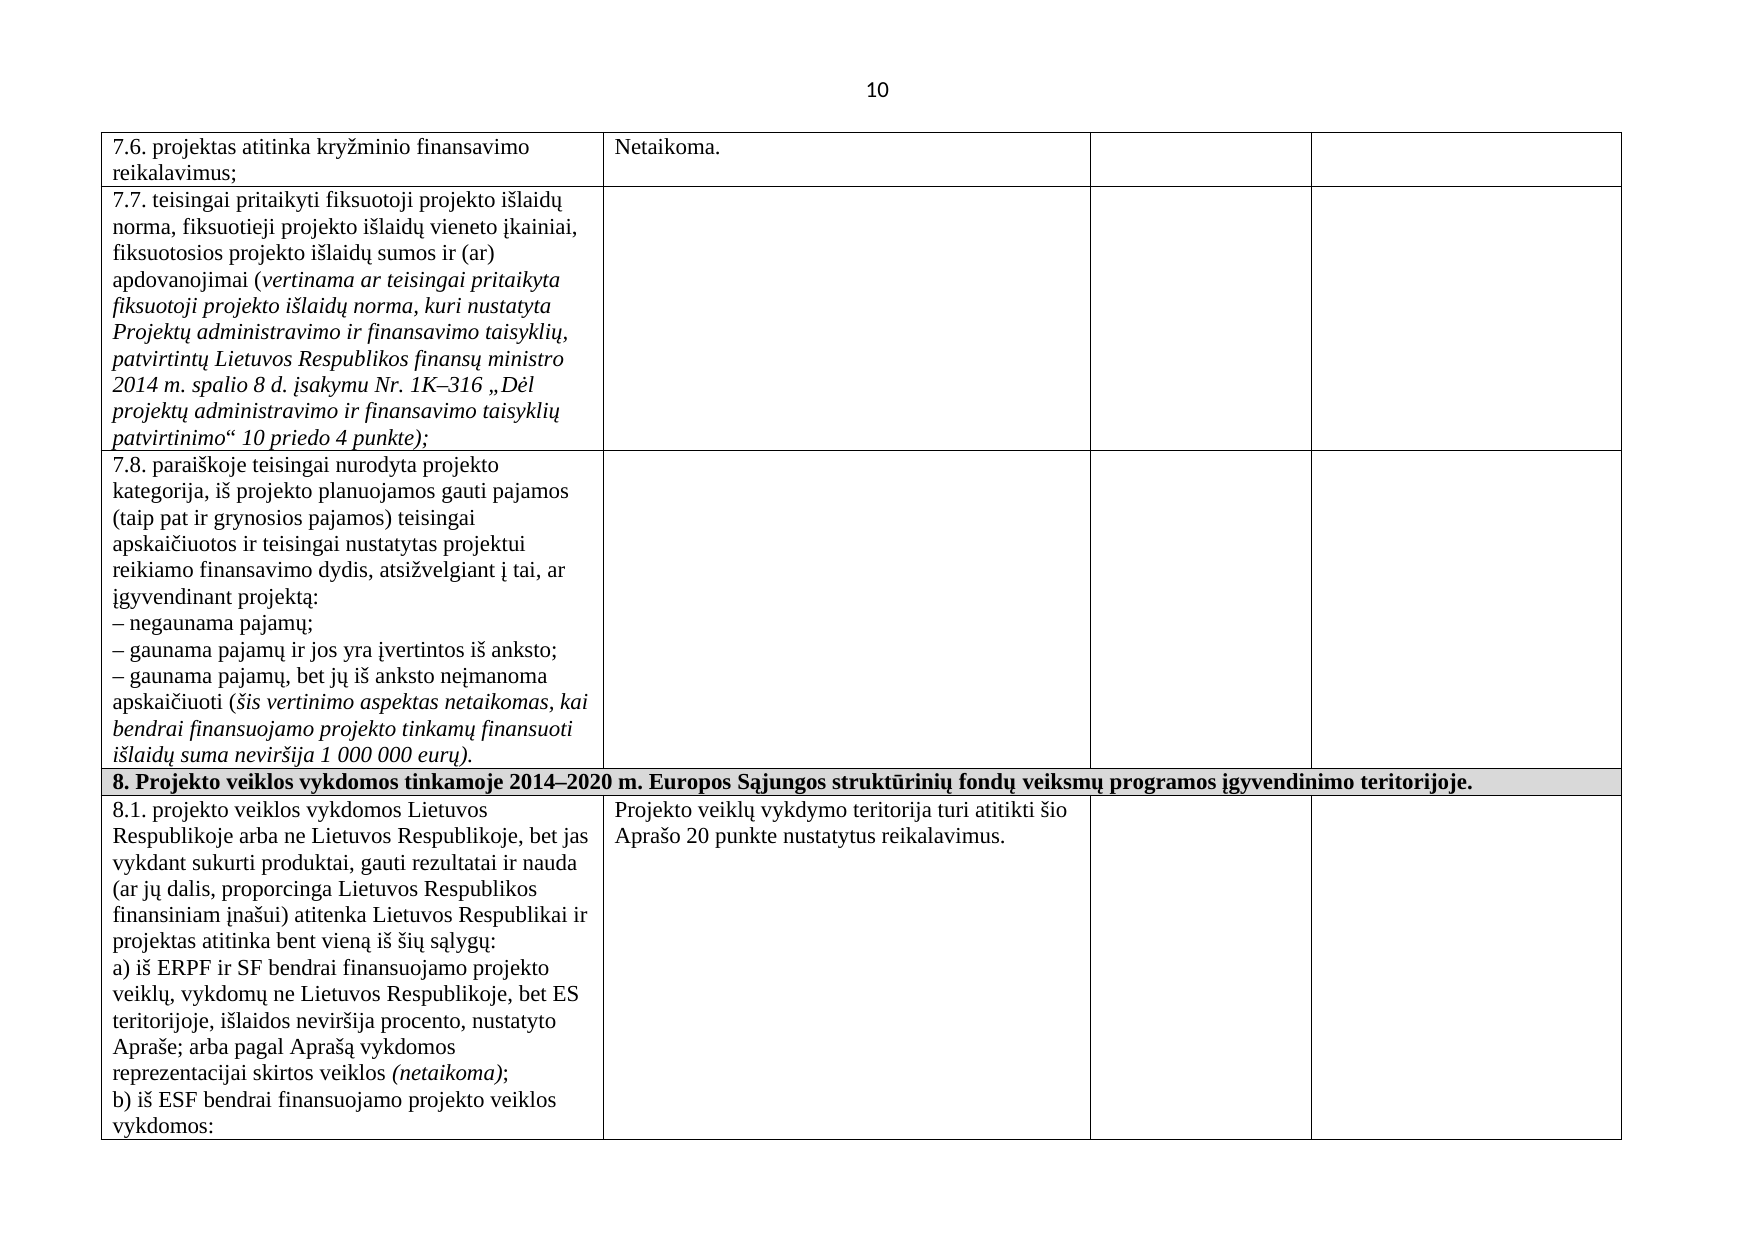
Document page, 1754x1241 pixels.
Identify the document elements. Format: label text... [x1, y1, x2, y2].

table_cell Netaikoma. [604, 133, 1090, 186]
table_cell 7.8. paraiškoje teisingai nurodyta projekto kategorija, iš projekto planuojamos gauti pajamos (taip pat ir grynosios pajamos) teisingai apskaičiuotos ir teisingai nustatytas projektui reikiamo finansavimo dydis, atsižvelgiant į tai, ar įgyvendinant projektą: – negaunama pajamų; – gaunama pajamų ir jos yra įvertintos iš anksto; – gaunama pajamų, bet jų iš anksto neįmanoma apskaičiuoti (šis vertinimo aspektas netaikomas, kai bendrai finansuojamo projekto tinkamų finansuoti išlaidų suma neviršija 1 000 000 eurų). [102, 451, 603, 767]
table_cell [604, 451, 1090, 767]
table_cell [1312, 133, 1621, 186]
table_cell [604, 187, 1090, 450]
table_cell [1312, 451, 1621, 767]
table_cell [1091, 133, 1311, 186]
table_cell 7.7. teisingai pritaikyti fiksuotoji projekto išlaidų norma, fiksuotieji projekto išlaidų vieneto įkainiai, fiksuotosios projekto išlaidų sumos ir (ar) apdovanojimai (vertinama ar teisingai pritaikyta fiksuotoji projekto išlaidų norma, kuri nustatyta Projektų administravimo ir finansavimo taisyklių, patvirtintų Lietuvos Respublikos finansų ministro 2014 m. spalio 8 d. įsakymu Nr. 1K–316 „Dėl projektų administravimo ir finansavimo taisyklių patvirtinimo“ 10 priedo 4 punkte); [102, 187, 603, 450]
table_cell [1091, 796, 1311, 1138]
table_cell [1312, 187, 1621, 450]
table_cell 7.6. projektas atitinka kryžminio finansavimo reikalavimus; [102, 133, 603, 186]
table_cell Projekto veiklų vykdymo teritorija turi atitikti šio Aprašo 20 punkte nustatytus reikalavimus. [604, 796, 1090, 1138]
table_cell 8.1. projekto veiklos vykdomos Lietuvos Respublikoje arba ne Lietuvos Respublikoje, bet jas vykdant sukurti produktai, gauti rezultatai ir nauda (ar jų dalis, proporcinga Lietuvos Respublikos finansiniam įnašui) atitenka Lietuvos Respublikai ir projektas atitinka bent vieną iš šių sąlygų: a) iš ERPF ir SF bendrai finansuojamo projekto veiklų, vykdomų ne Lietuvos Respublikoje, bet ES teritorijoje, išlaidos neviršija procento, nustatyto Apraše; arba pagal Aprašą vykdomos reprezentacijai skirtos veiklos (netaikoma); b) iš ESF bendrai finansuojamo projekto veiklos vykdomos: [102, 796, 603, 1138]
table_cell [1091, 187, 1311, 450]
table_cell [1312, 796, 1621, 1138]
table_cell [1091, 451, 1311, 767]
table_cell 8. Projekto veiklos vykdomos tinkamoje 2014–2020 m. Europos Sąjungos struktūrinių fondų veiksmų programos įgyvendinimo teritorijoje. [102, 769, 1621, 795]
